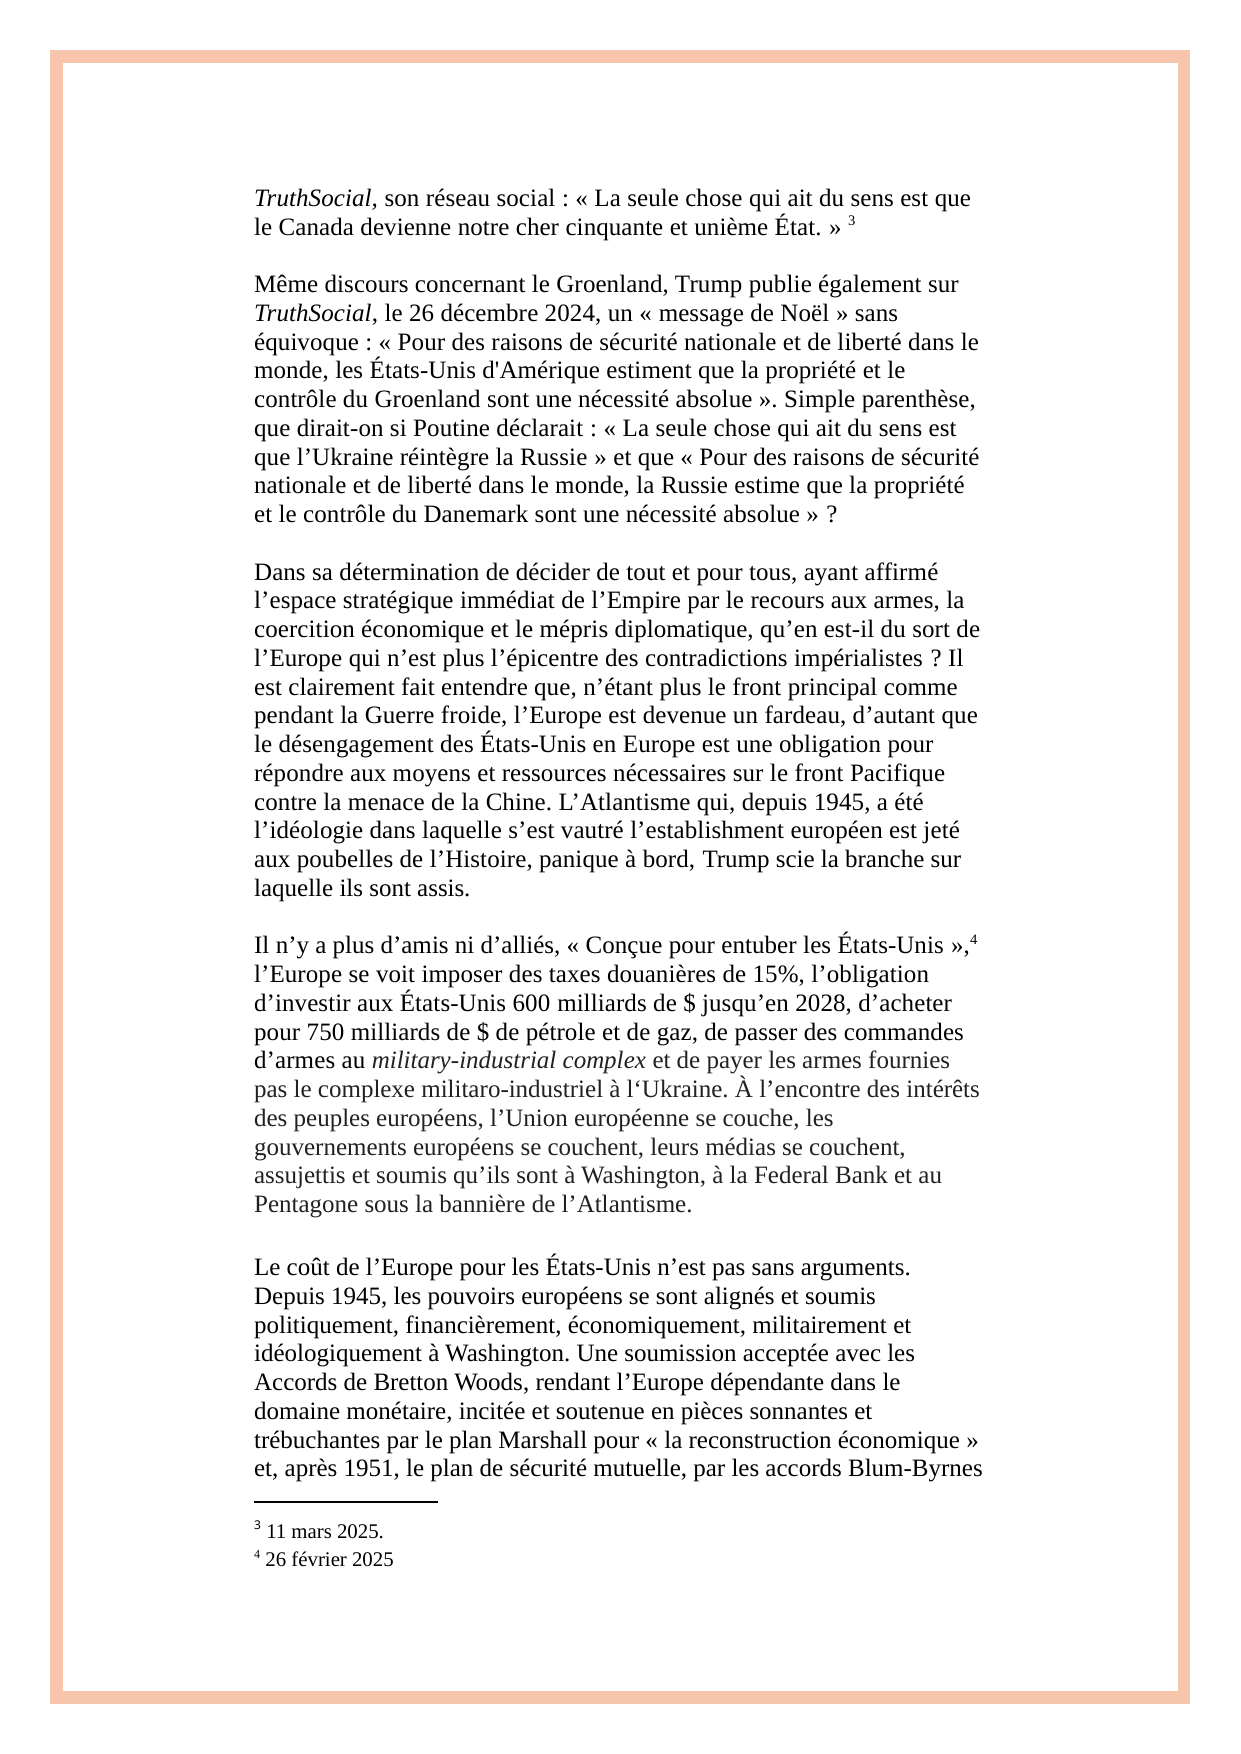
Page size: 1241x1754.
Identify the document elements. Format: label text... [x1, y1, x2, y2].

text Il n’y a plus d’amis ni d’alliés, « Conçue pour entuber les États-Unis », l’Europe se voit imposer des taxes douanières de 15%, l’obligation d’investir aux États-Unis 600 milliards de $ jusqu’en 2028, d’acheter pour 750 milliards de $ de pétrole et de gaz, de passer des commandes d’armes au military-industrial complex et de payer les armes fournies pas le complexe militaro-industriel à l‘Ukraine. À l’encontre des intérêts des peuples européens, l’Union européenne se couche, les gouvernements européens se couchent, leurs médias se couchent, assujettis et soumis qu’ils sont à Washington, à la Federal Bank et au Pentagone sous la bannière de l’Atlantisme. [254, 931, 986, 1218]
text Même discours concernant le Groenland, Trump publie également sur TruthSocial, le 26 décembre 2024, un « message de Noël » sans équivoque : « Pour des raisons de sécurité nationale et de liberté dans le monde, les États-Unis d'Amérique estiment que la propriété et le contrôle du Groenland sont une nécessité absolue ». Simple parenthèse, que dirait-on si Poutine déclarait : « La seule chose qui ait du sens est que l’Ukraine réintègre la Russie » et que « Pour des raisons de sécurité nationale et de liberté dans le monde, la Russie estime que la propriété et le contrôle du Danemark sont une nécessité absolue » ? [254, 269, 986, 528]
text 26 février 2025 [254, 1547, 986, 1571]
text 11 mars 2025. [254, 1508, 986, 1547]
text Le coût de l’Europe pour les États-Unis n’est pas sans arguments. Depuis 1945, les pouvoirs européens se sont alignés et soumis politiquement, financièrement, économiquement, militairement et idéologiquement à Washington. Une soumission acceptée avec les Accords de Bretton Woods, rendant l’Europe dépendante dans le domaine monétaire, incitée et soutenue en pièces sonnantes et trébuchantes par le plan Marshall pour « la reconstruction économique » et, après 1951, le plan de sécurité mutuelle, par les accords Blum-Byrnes [254, 1252, 986, 1482]
text Dans sa détermination de décider de tout et pour tous, ayant affirmé l’espace stratégique immédiat de l’Empire par le recours aux armes, la coercition économique et le mépris diplomatique, qu’en est-il du sort de l’Europe qui n’est plus l’épicentre des contradictions impérialistes ? Il est clairement fait entendre que, n’étant plus le front principal comme pendant la Guerre froide, l’Europe est devenue un fardeau, d’autant que le désengagement des États-Unis en Europe est une obligation pour répondre aux moyens et ressources nécessaires sur le front Pacifique contre la menace de la Chine. L’Atlantisme qui, depuis 1945, a été l’idéologie dans laquelle s’est vautré l’establishment européen est jeté aux poubelles de l’Histoire, panique à bord, Trump scie la branche sur laquelle ils sont assis. [254, 557, 986, 902]
text TruthSocial, son réseau social : « La seule chose qui ait du sens est que le Canada devienne notre cher cinquante et unième État. » [254, 183, 986, 241]
